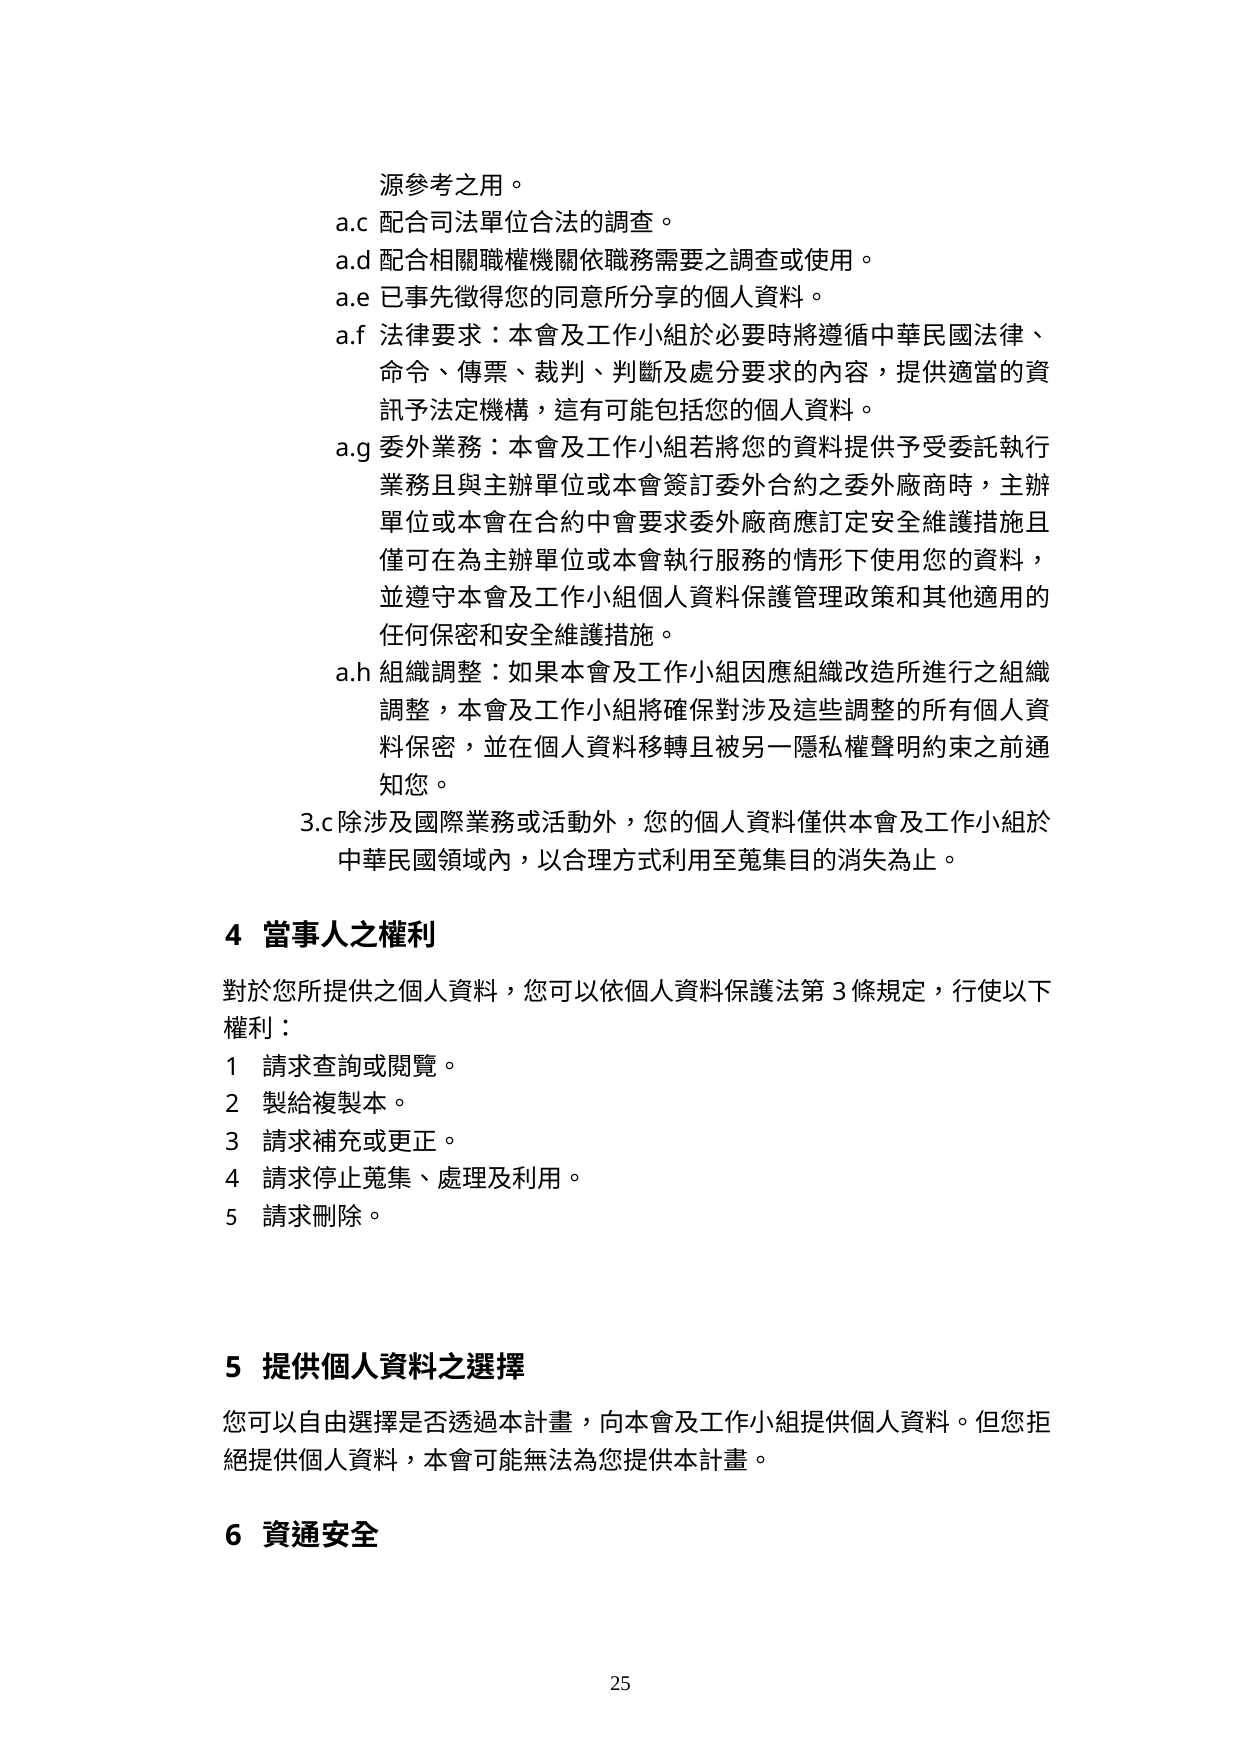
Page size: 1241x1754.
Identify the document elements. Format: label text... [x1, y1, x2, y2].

text 您可以自由選擇是否透過本計畫，向本會及工作小組提供個人資料。但您拒絕提供個人資料，本會可能無法為您提供本計畫。 [222, 1402, 1053, 1477]
list 製給複製本。 [225, 1083, 1053, 1121]
list 當事人之權利 [225, 896, 1053, 971]
list 配合司法單位合法的調查。 [335, 202, 1053, 239]
list 請求停止蒐集、處理及利用。 [225, 1158, 1053, 1196]
list 提供個人資料之選擇 [225, 1327, 1053, 1402]
list 源參考之用。 [335, 164, 1053, 202]
list 配合相關職權機關依職務需要之調查或使用。 [335, 239, 1053, 277]
list 請求補充或更正。 [225, 1121, 1053, 1158]
text 對於您所提供之個人資料，您可以依個人資料保護法第3條規定，行使以下權利： [222, 971, 1053, 1046]
list 資通安全 [225, 1496, 1053, 1571]
list 已事先徵得您的同意所分享的個人資料。 [335, 277, 1053, 314]
list 委外業務：本會及工作小組若將您的資料提供予受委託執行業務且與主辦單位或本會簽訂委外合約之委外廠商時，主辦單位或本會在合約中會要求委外廠商應訂定安全維護措施且僅可在為主辦單位或本會執行服務的情形下使用您的資料，並遵守本會及工作小組個人資料保護管理政策和其他適用的任何保密和安全維護措施。 [335, 427, 1053, 652]
list 除涉及國際業務或活動外，您的個人資料僅供本會及工作小組於中華民國領域內，以合理方式利用至蒐集目的消失為止。 [300, 802, 1053, 877]
list 組織調整：如果本會及工作小組因應組織改造所進行之組織調整，本會及工作小組將確保對涉及這些調整的所有個人資料保密，並在個人資料移轉且被另一隱私權聲明約束之前通知您。 [335, 652, 1053, 802]
list 請求查詢或閱覽。 [225, 1046, 1053, 1083]
list 法律要求：本會及工作小組於必要時將遵循中華民國法律、命令、傳票、裁判、判斷及處分要求的內容，提供適當的資訊予法定機構，這有可能包括您的個人資料。 [335, 314, 1053, 427]
list 請求刪除。 [225, 1196, 1053, 1233]
